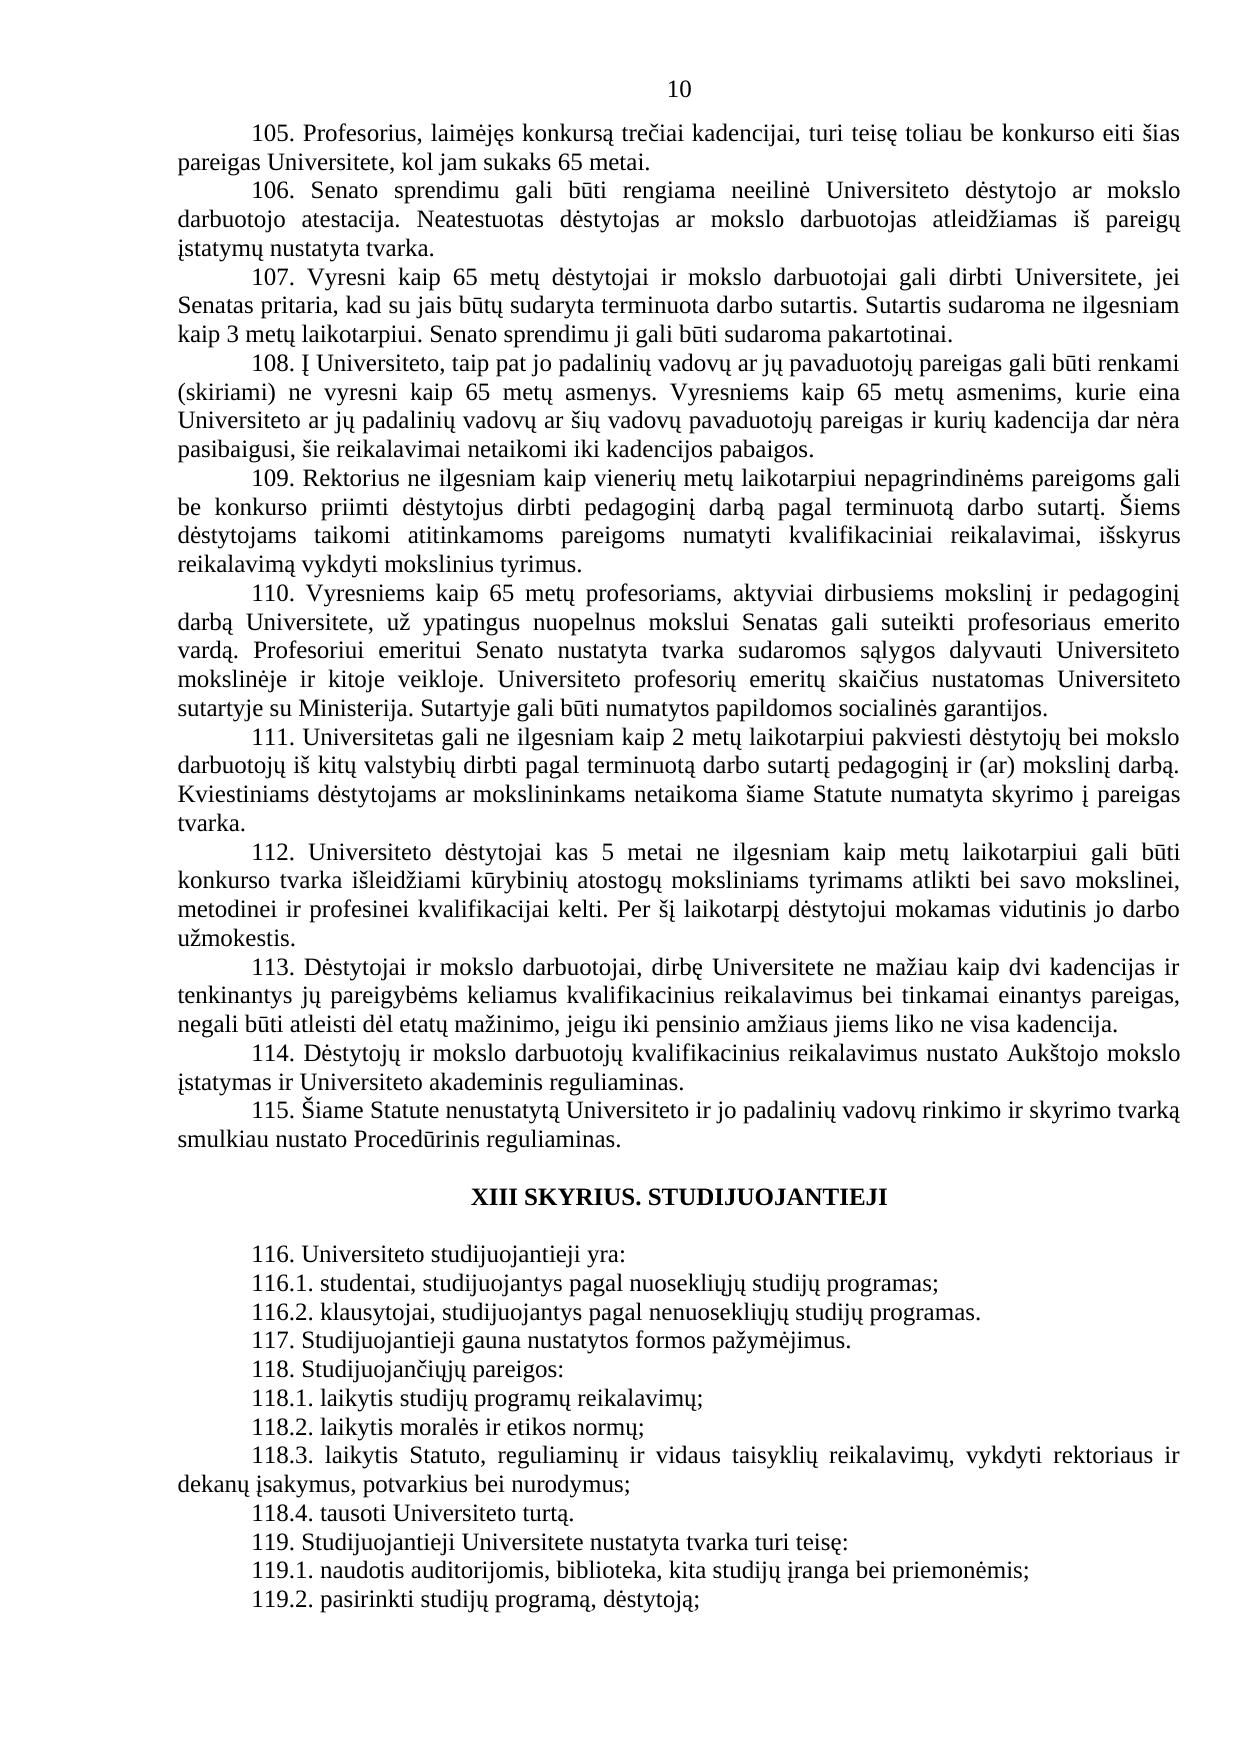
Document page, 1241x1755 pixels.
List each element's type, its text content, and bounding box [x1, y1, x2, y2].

text 118. Studijuojančiųjų pareigos: [177, 1354, 1181, 1383]
text 114. Dėstytojų ir mokslo darbuotojų kvalifikacinius reikalavimus nustato Aukštojo mokslo įstatymas ir Universiteto akademinis reguliaminas. [177, 1038, 1181, 1096]
text 112. Universiteto dėstytojai kas 5 metai ne ilgesniam kaip metų laikotarpiui gali būti konkurso tvarka išleidžiami kūrybinių atostogų moksliniams tyrimams atlikti bei savo mokslinei, metodinei ir profesinei kvalifikacijai kelti. Per šį laikotarpį dėstytojui mokamas vidutinis jo darbo užmokestis. [177, 837, 1181, 952]
text 106. Senato sprendimu gali būti rengiama neeilinė Universiteto dėstytojo ar mokslo darbuotojo atestacija. Neatestuotas dėstytojas ar mokslo darbuotojas atleidžiamas iš pareigų įstatymų nustatyta tvarka. [177, 176, 1181, 262]
text 119.1. naudotis auditorijomis, biblioteka, kita studijų įranga bei priemonėmis; [177, 1556, 1181, 1584]
text 119.2. pasirinkti studijų programą, dėstytoją; [177, 1584, 1181, 1613]
text 116.1. studentai, studijuojantys pagal nuosekliųjų studijų programas; [177, 1268, 1181, 1297]
text 118.2. laikytis moralės ir etikos normų; [177, 1412, 1181, 1441]
text 105. Profesorius, laimėjęs konkursą trečiai kadencijai, turi teisę toliau be konkurso eiti šias pareigas Universitete, kol jam sukaks 65 metai. [177, 118, 1181, 176]
text 107. Vyresni kaip 65 metų dėstytojai ir mokslo darbuotojai gali dirbti Universitete, jei Senatas pritaria, kad su jais būtų sudaryta terminuota darbo sutartis. Sutartis sudaroma ne ilgesniam kaip 3 metų laikotarpiui. Senato sprendimu ji gali būti sudaroma pakartotinai. [177, 262, 1181, 348]
text XIII skyrius. Studijuojantieji [177, 1182, 1181, 1211]
text 118.1. laikytis studijų programų reikalavimų; [177, 1383, 1181, 1412]
text 115. Šiame Statute nenustatytą Universiteto ir jo padalinių vadovų rinkimo ir skyrimo tvarką smulkiau nustato Procedūrinis reguliaminas. [177, 1096, 1181, 1153]
text 108. Į Universiteto, taip pat jo padalinių vadovų ar jų pavaduotojų pareigas gali būti renkami (skiriami) ne vyresni kaip 65 metų asmenys. Vyresniems kaip 65 metų asmenims, kurie eina Universiteto ar jų padalinių vadovų ar šių vadovų pavaduotojų pareigas ir kurių kadencija dar nėra pasibaigusi, šie reikalavimai netaikomi iki kadencijos pabaigos. [177, 348, 1181, 463]
text 118.4. tausoti Universiteto turtą. [177, 1498, 1181, 1527]
text 113. Dėstytojai ir mokslo darbuotojai, dirbę Universitete ne mažiau kaip dvi kadencijas ir tenkinantys jų pareigybėms keliamus kvalifikacinius reikalavimus bei tinkamai einantys pareigas, negali būti atleisti dėl etatų mažinimo, jeigu iki pensinio amžiaus jiems liko ne visa kadencija. [177, 952, 1181, 1038]
text 118.3. laikytis Statuto, reguliaminų ir vidaus taisyklių reikalavimų, vykdyti rektoriaus ir dekanų įsakymus, potvarkius bei nurodymus; [177, 1441, 1181, 1498]
text 109. Rektorius ne ilgesniam kaip vienerių metų laikotarpiui nepagrindinėms pareigoms gali be konkurso priimti dėstytojus dirbti pedagoginį darbą pagal terminuotą darbo sutartį. Šiems dėstytojams taikomi atitinkamoms pareigoms numatyti kvalifikaciniai reikalavimai, išskyrus reikalavimą vykdyti mokslinius tyrimus. [177, 463, 1181, 578]
text 119. Studijuojantieji Universitete nustatyta tvarka turi teisę: [177, 1527, 1181, 1556]
text 111. Universitetas gali ne ilgesniam kaip 2 metų laikotarpiui pakviesti dėstytojų bei mokslo darbuotojų iš kitų valstybių dirbti pagal terminuotą darbo sutartį pedagoginį ir (ar) mokslinį darbą. Kviestiniams dėstytojams ar mokslininkams netaikoma šiame Statute numatyta skyrimo į pareigas tvarka. [177, 722, 1181, 837]
text 117. Studijuojantieji gauna nustatytos formos pažymėjimus. [177, 1326, 1181, 1354]
text 116. Universiteto studijuojantieji yra: [177, 1239, 1181, 1268]
text 110. Vyresniems kaip 65 metų profesoriams, aktyviai dirbusiems mokslinį ir pedagoginį darbą Universitete, už ypatingus nuopelnus mokslui Senatas gali suteikti profesoriaus emerito vardą. Profesoriui emeritui Senato nustatyta tvarka sudaromos sąlygos dalyvauti Universiteto mokslinėje ir kitoje veikloje. Universiteto profesorių emeritų skaičius nustatomas Universiteto sutartyje su Ministerija. Sutartyje gali būti numatytos papildomos socialinės garantijos. [177, 578, 1181, 722]
text 116.2. klausytojai, studijuojantys pagal nenuosekliųjų studijų programas. [177, 1297, 1181, 1326]
